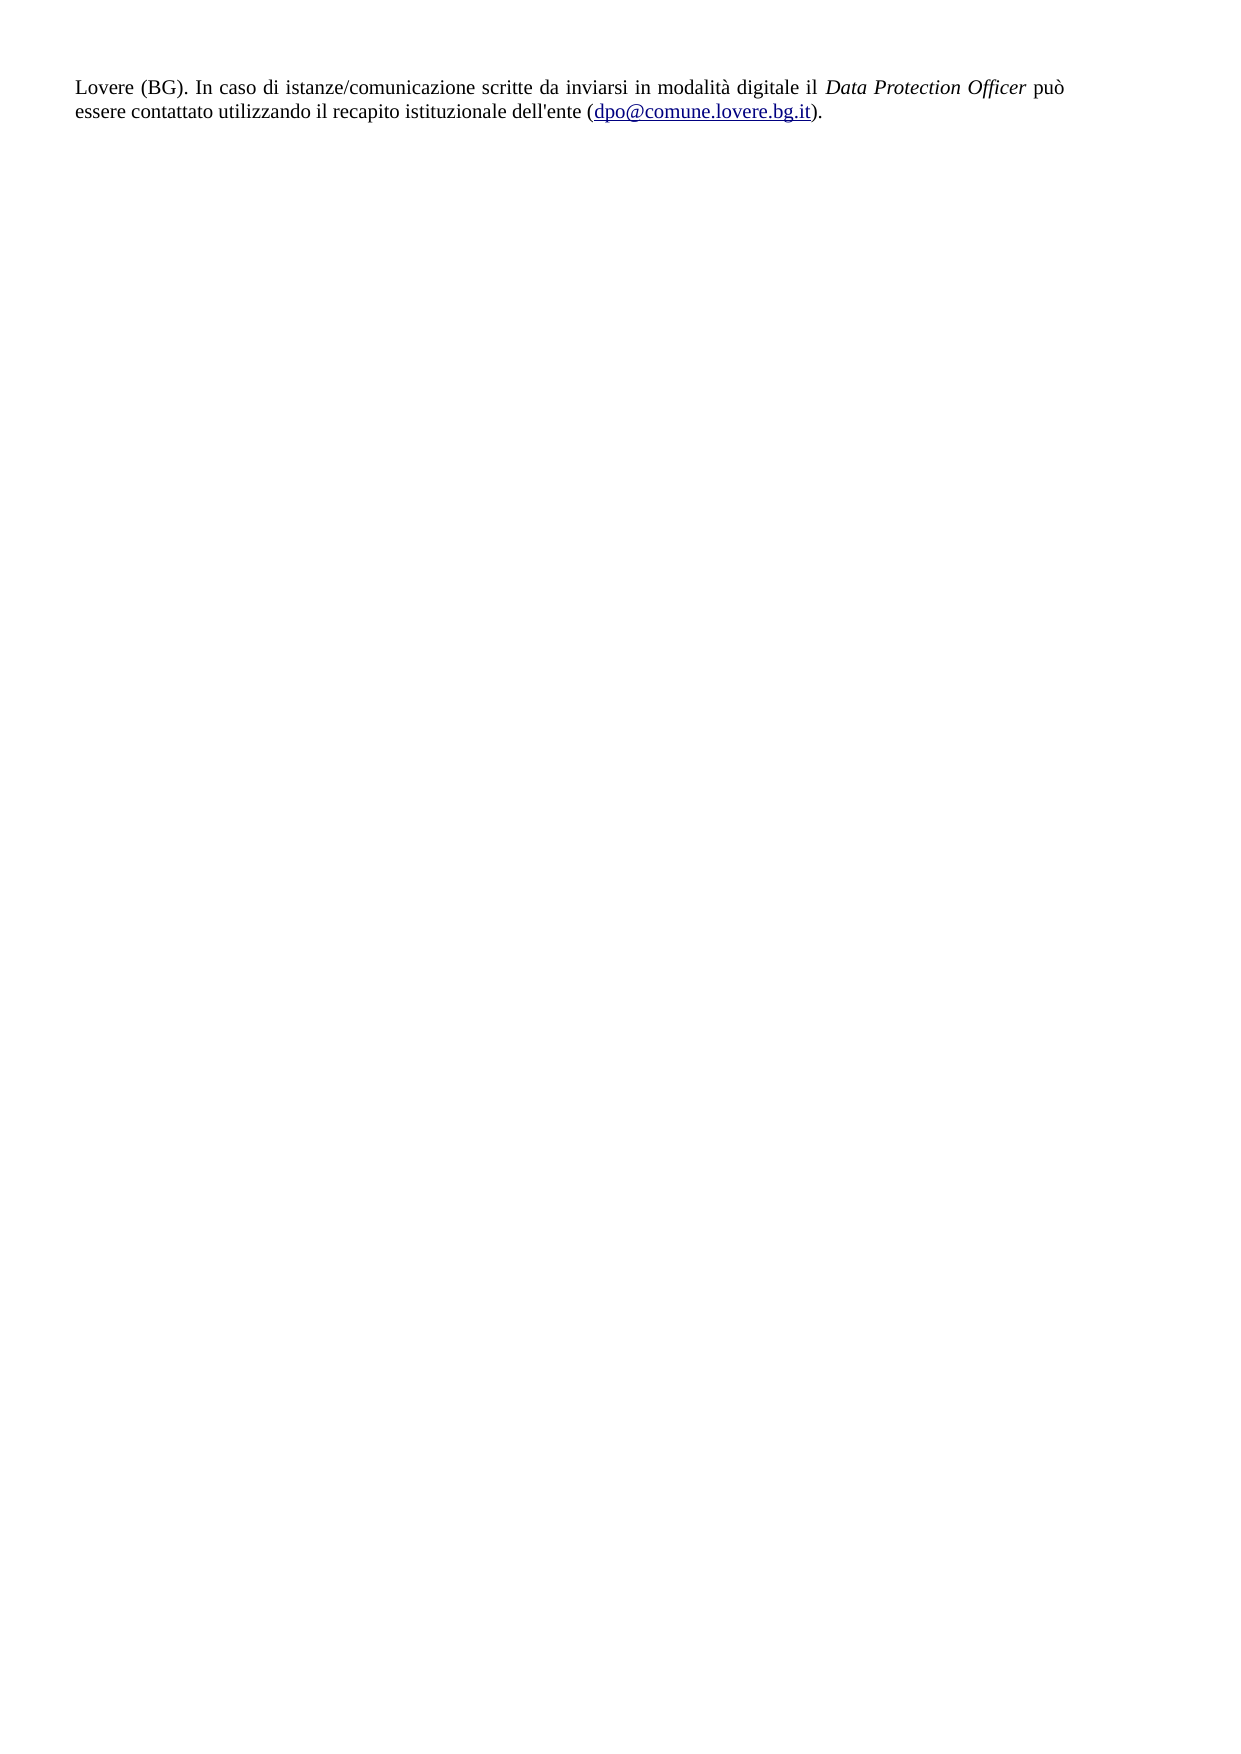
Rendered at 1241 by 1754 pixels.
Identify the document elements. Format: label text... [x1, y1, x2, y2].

text Lovere (BG). In caso di istanze/comunicazione scritte da inviarsi in modalità digitale il Data Protection Officer può essere contattato utilizzando il recapito istituzionale dell'ente (dpo@comune.lovere.bg.it). [75, 75, 1064, 123]
